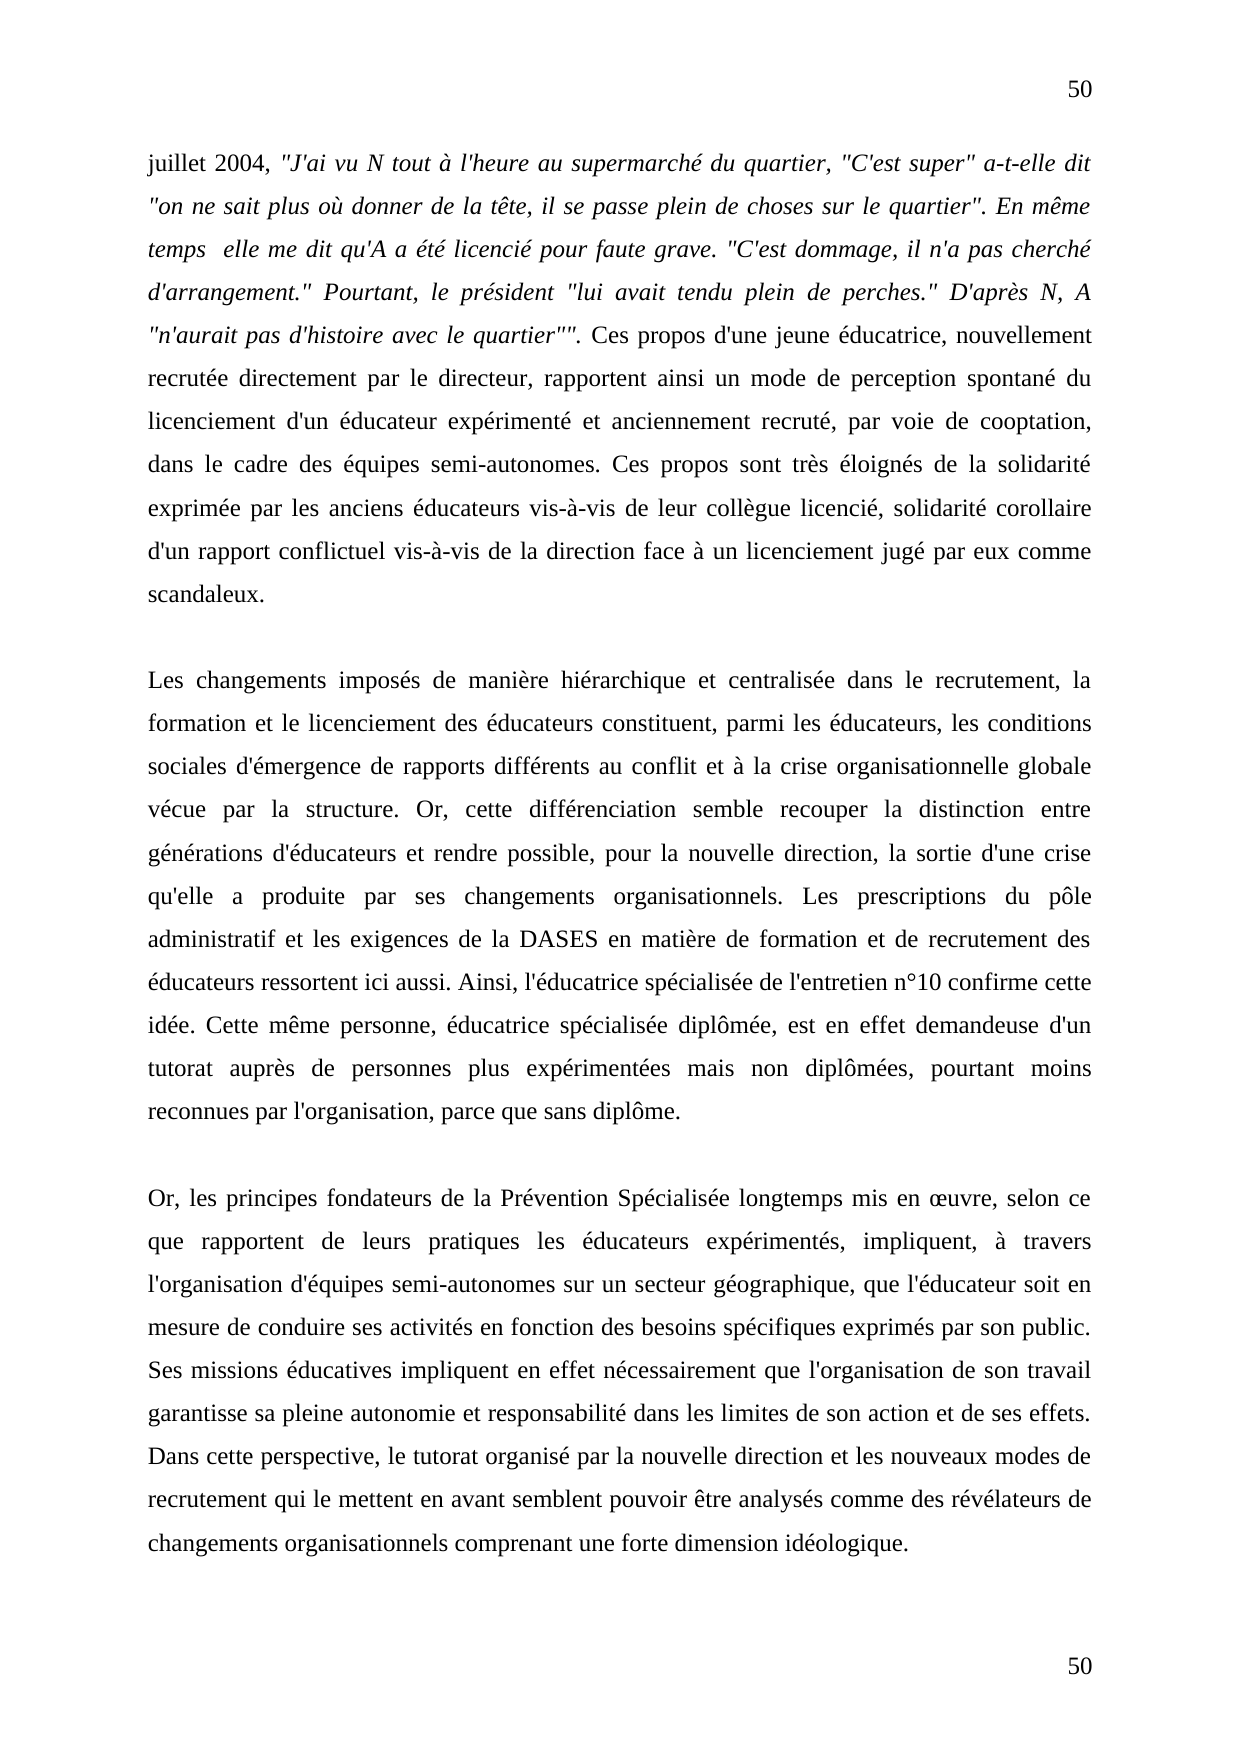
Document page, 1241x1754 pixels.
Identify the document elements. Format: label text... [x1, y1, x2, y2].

text Les changements imposés de manière hiérarchique et centralisée dans le recrutement, la formation et le licenciement des éducateurs constituent, parmi les éducateurs, les conditions sociales d'émergence de rapports différents au conflit et à la crise organisationnelle globale vécue par la structure. Or, cette différenciation semble recouper la distinction entre générations d'éducateurs et rendre possible, pour la nouvelle direction, la sortie d'une crise qu'elle a produite par ses changements organisationnels. Les prescriptions du pôle administratif et les exigences de la DASES en matière de formation et de recrutement des éducateurs ressortent ici aussi. Ainsi, l'éducatrice spécialisée de l'entretien n°10 confirme cette idée. Cette même personne, éducatrice spécialisée diplômée, est en effet demandeuse d'un tutorat auprès de personnes plus expérimentées mais non diplômées, pourtant moins reconnues par l'organisation, parce que sans diplôme. [148, 665, 1092, 1125]
text juillet 2004, "J'ai vu N tout à l'heure au supermarché du quartier, "C'est super" a-t-elle dit "on ne sait plus où donner de la tête, il se passe plein de choses sur le quartier". En même temps elle me dit qu'A a été licencié pour faute grave. "C'est dommage, il n'a pas cherché d'arrangement." Pourtant, le président "lui avait tendu plein de perches." D'après N, A "n'aurait pas d'histoire avec le quartier"". Ces propos d'une jeune éducatrice, nouvellement recrutée directement par le directeur, rapportent ainsi un mode de perception spontané du licenciement d'un éducateur expérimenté et anciennement recruté, par voie de cooptation, dans le cadre des équipes semi-autonomes. Ces propos sont très éloignés de la solidarité exprimée par les anciens éducateurs vis-à-vis de leur collègue licencié, solidarité corollaire d'un rapport conflictuel vis-à-vis de la direction face à un licenciement jugé par eux comme scandaleux. [148, 148, 1092, 608]
text Or, les principes fondateurs de la Prévention Spécialisée longtemps mis en œuvre, selon ce que rapportent de leurs pratiques les éducateurs expérimentés, impliquent, à travers l'organisation d'équipes semi-autonomes sur un secteur géographique, que l'éducateur soit en mesure de conduire ses activités en fonction des besoins spécifiques exprimés par son public. Ses missions éducatives impliquent en effet nécessairement que l'organisation de son travail garantisse sa pleine autonomie et responsabilité dans les limites de son action et de ses effets. Dans cette perspective, le tutorat organisé par la nouvelle direction et les nouveaux modes de recrutement qui le mettent en avant semblent pouvoir être analysés comme des révélateurs de changements organisationnels comprenant une forte dimension idéologique. [148, 1183, 1092, 1556]
